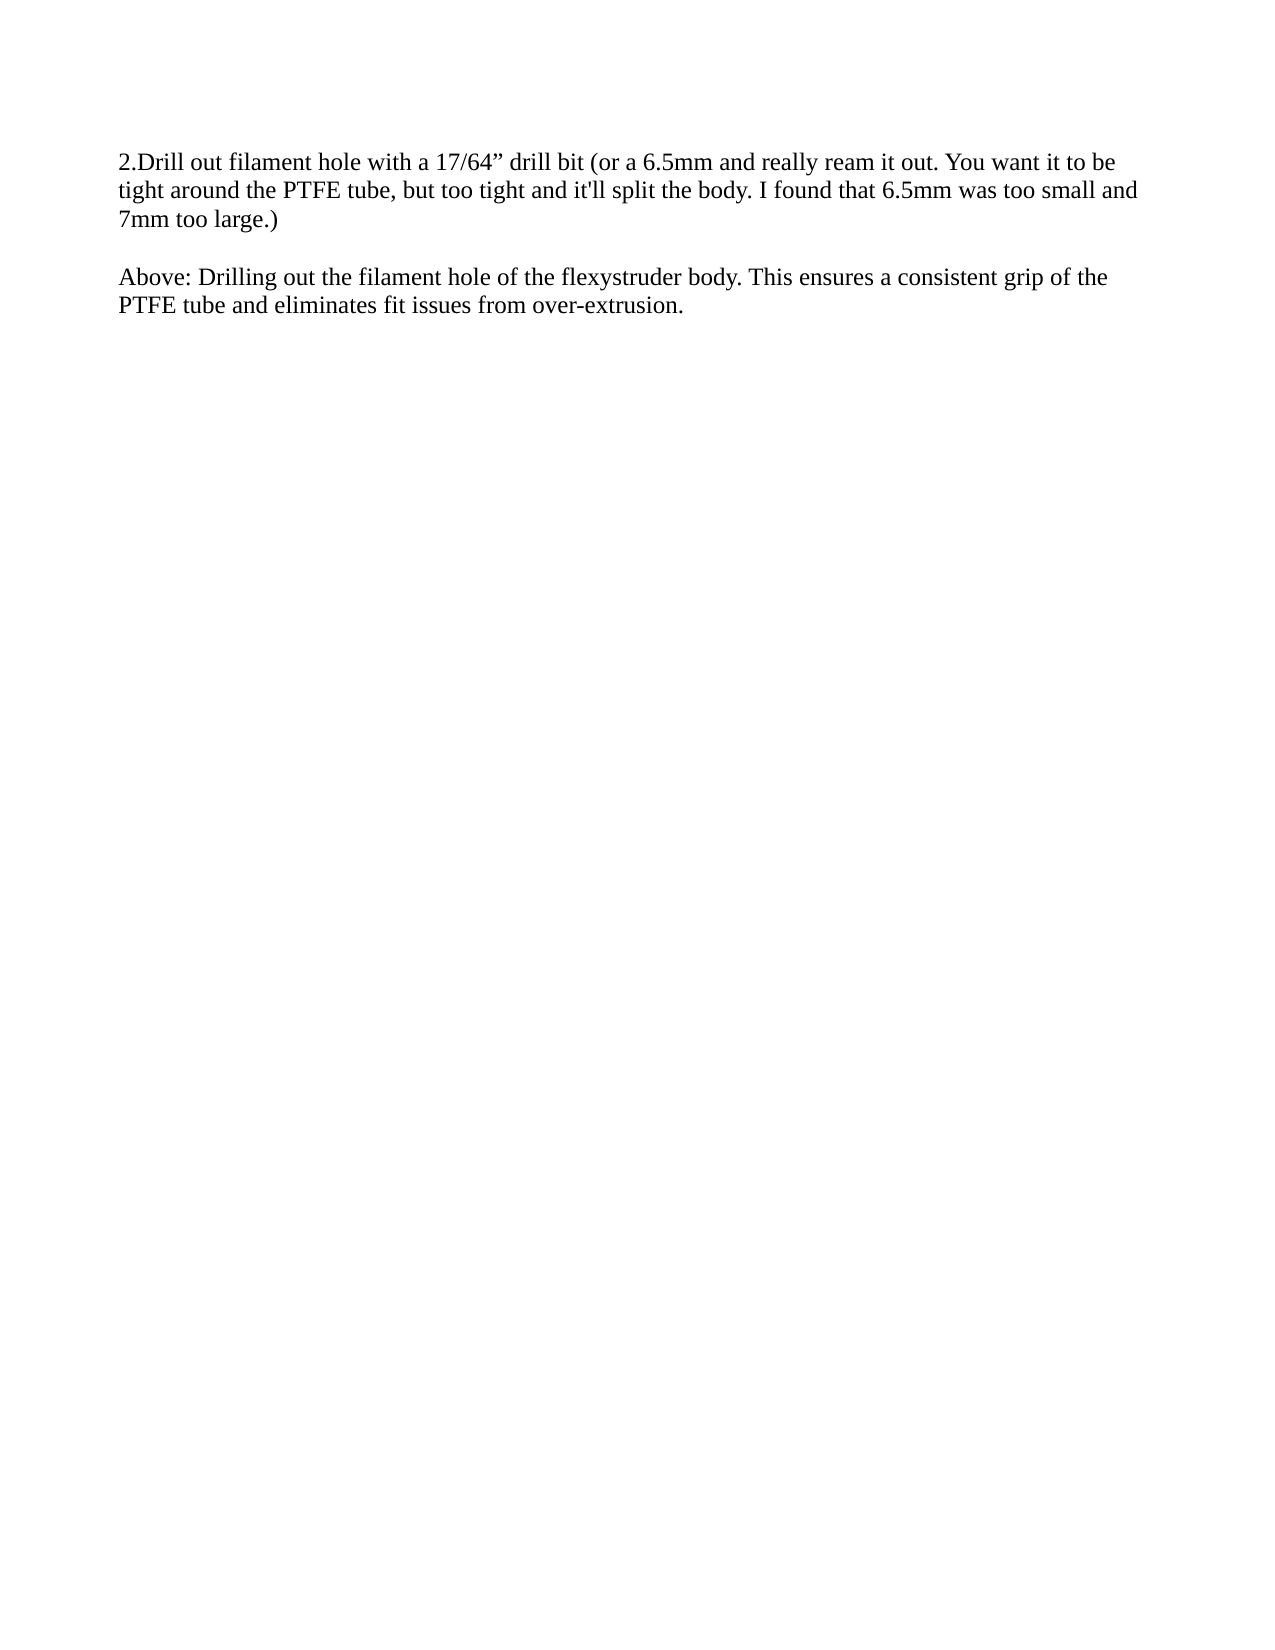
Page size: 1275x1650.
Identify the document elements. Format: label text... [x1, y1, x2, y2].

text Above: Drilling out the filament hole of the flexystruder body. This ensures a consistent grip of the PTFE tube and eliminates fit issues from over-extrusion. [118, 262, 1157, 319]
list Drill out filament hole with a 17/64” drill bit (or a 6.5mm and really ream it out. You want it to be tight around the PTFE tube, but too tight and it'll split the body. I found that 6.5mm was too small and 7mm too large.) [118, 147, 1157, 233]
